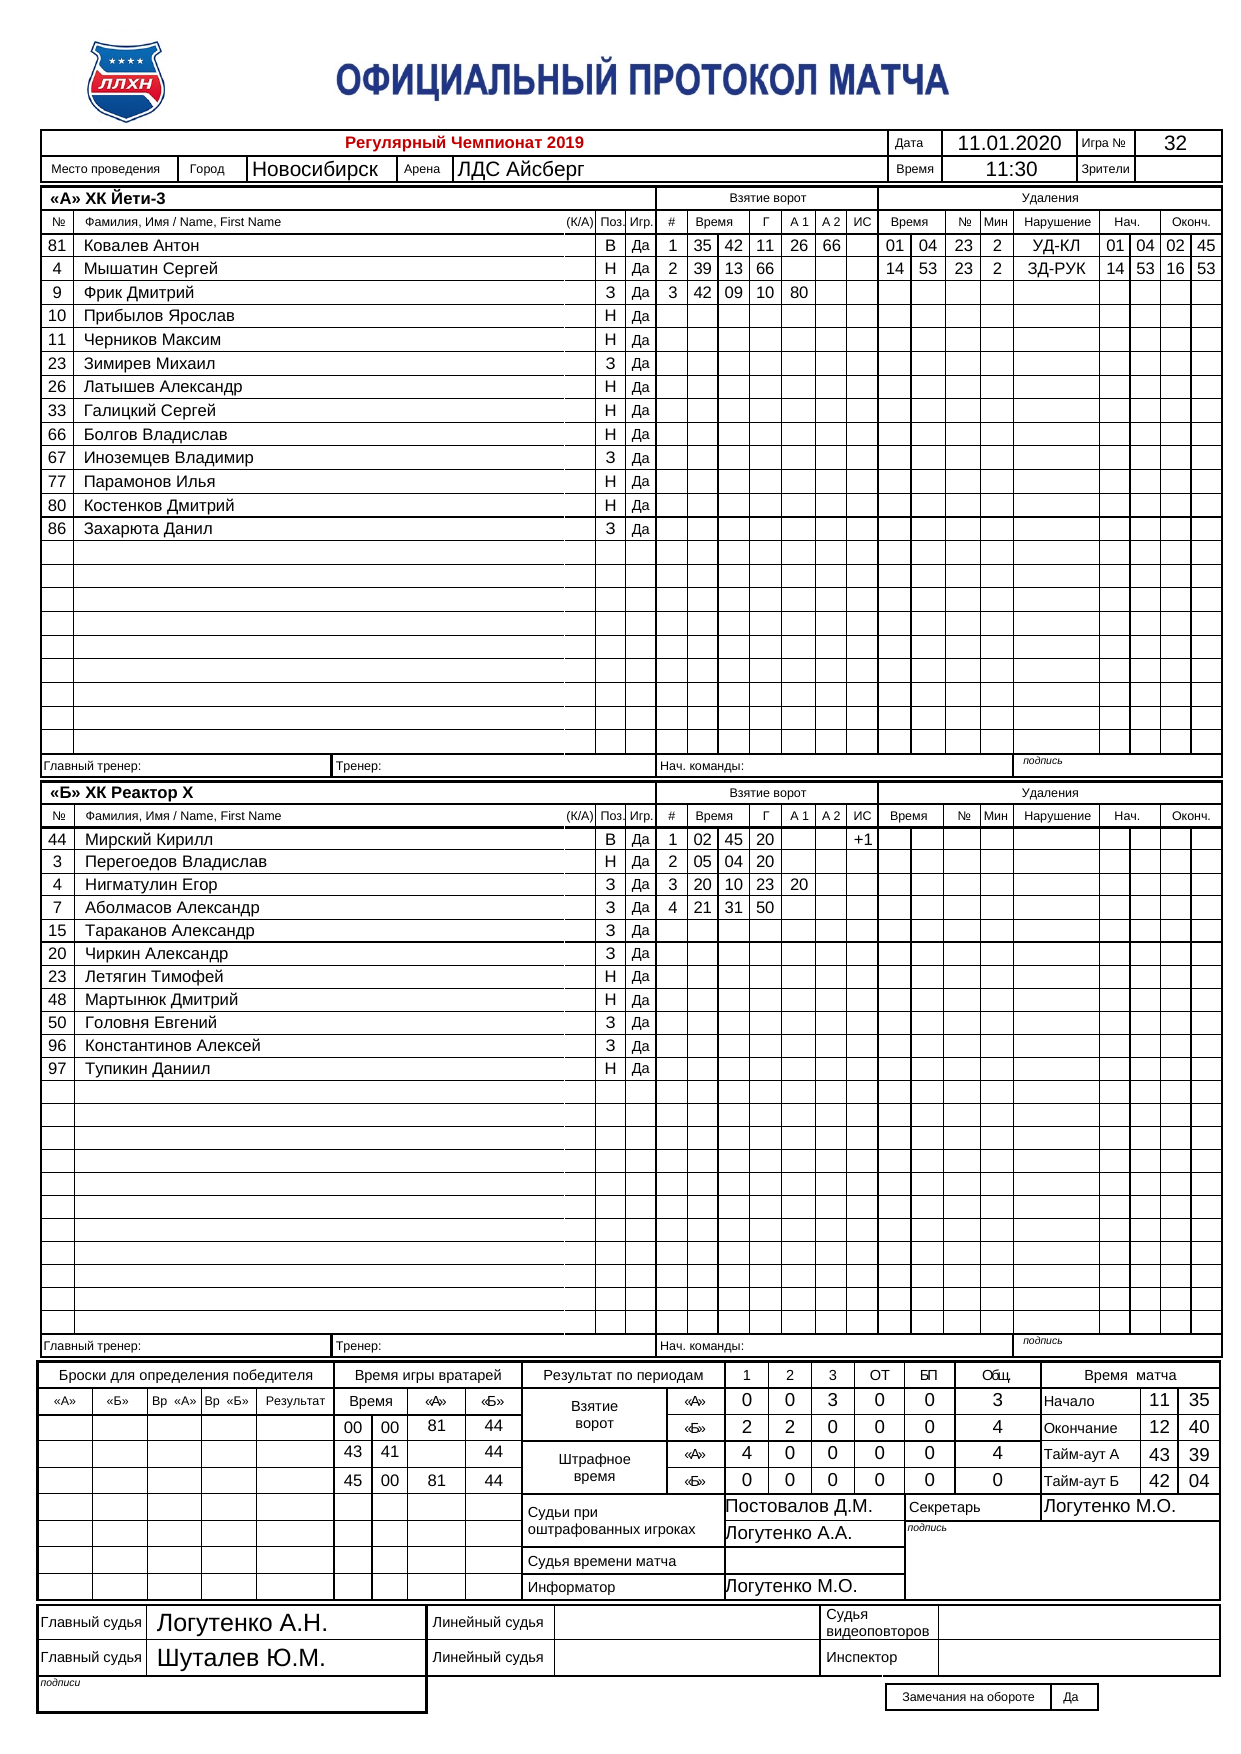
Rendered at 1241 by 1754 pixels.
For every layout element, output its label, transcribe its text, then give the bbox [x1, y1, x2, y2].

table_cell [1161, 1127, 1190, 1149]
table_cell [719, 1219, 749, 1241]
table_cell [42, 1196, 74, 1218]
table_cell [816, 1196, 846, 1218]
table_cell 44 [42, 829, 74, 849]
table_cell [816, 423, 846, 445]
table_cell 3 [657, 281, 687, 303]
table_cell 4 [42, 257, 73, 280]
table_cell [981, 707, 1013, 729]
table_header Броски для определения победителя [39, 1363, 333, 1387]
table_cell [981, 423, 1013, 445]
table_cell [981, 659, 1013, 682]
table_cell [626, 707, 655, 729]
table_cell [981, 541, 1013, 564]
table_cell Да [626, 352, 655, 374]
table_cell 48 [42, 989, 74, 1011]
table_cell [1014, 1219, 1099, 1241]
table_cell [981, 636, 1013, 658]
table_cell «Б » [466, 1389, 521, 1413]
table_cell [335, 1574, 371, 1599]
table_cell [1014, 1150, 1099, 1172]
table_cell 96 [42, 1035, 74, 1057]
table_cell [816, 829, 846, 849]
table_cell 11 [750, 235, 781, 256]
table_cell [657, 1150, 687, 1172]
table_cell [373, 1521, 407, 1546]
table_cell 66 [750, 257, 781, 280]
table_cell [74, 707, 564, 729]
table_cell [1192, 1288, 1221, 1310]
table_header Взятие ворот [657, 783, 877, 803]
table_cell [75, 1150, 564, 1172]
table_cell [335, 1547, 371, 1573]
table_cell [39, 1521, 92, 1546]
table_cell [750, 920, 781, 941]
table_cell [1131, 1104, 1160, 1126]
table_cell [912, 943, 943, 964]
table_cell [816, 352, 846, 374]
table_cell Инспектор [821, 1640, 938, 1675]
table_cell 0 [855, 1415, 904, 1440]
table_cell [750, 541, 781, 564]
table_cell [1014, 494, 1099, 516]
table_cell [1014, 829, 1099, 849]
table_cell [1014, 707, 1099, 729]
table_cell [1161, 829, 1190, 849]
table_cell [816, 1173, 846, 1195]
table_cell [1014, 399, 1099, 422]
table_cell [782, 896, 815, 918]
table_cell Мин [981, 805, 1013, 826]
table_cell [1131, 896, 1160, 918]
table_cell [879, 399, 910, 422]
table_cell [688, 1288, 717, 1310]
table_cell [912, 588, 945, 611]
table_cell [750, 565, 781, 587]
table_cell [816, 1012, 846, 1033]
table_cell Результат [257, 1389, 333, 1413]
table_cell [1100, 352, 1129, 374]
table_cell [912, 470, 945, 493]
table_cell [626, 1219, 655, 1241]
table_cell [1192, 588, 1221, 611]
table_cell [879, 1196, 910, 1218]
table_cell [1014, 1242, 1099, 1264]
table_cell [719, 328, 749, 351]
table_cell [1192, 659, 1221, 682]
table_cell [1100, 1150, 1129, 1172]
table_cell [946, 494, 980, 516]
table_cell [688, 1035, 717, 1057]
table_cell [981, 328, 1013, 351]
table_cell [847, 850, 877, 872]
table_cell [565, 565, 595, 587]
table_cell [847, 235, 877, 256]
table_cell Судьи при оштрафованных игроках [523, 1495, 724, 1546]
table_cell [42, 1081, 74, 1103]
table_cell [565, 943, 595, 964]
table_cell [626, 1127, 655, 1149]
table_header «А» ХК Йети-3 [42, 188, 655, 209]
table_cell [879, 305, 910, 327]
table_cell [847, 1035, 877, 1057]
table_cell 0 [855, 1468, 904, 1493]
table_cell 3 [42, 850, 74, 872]
table_cell [1161, 470, 1190, 493]
table_cell [719, 1127, 749, 1149]
table_cell [596, 1104, 625, 1126]
table_cell [1161, 1219, 1190, 1241]
table_cell [565, 494, 595, 516]
table_cell Мирский Кирилл [75, 829, 564, 849]
table_cell [466, 1521, 521, 1546]
table_cell [1100, 829, 1129, 849]
table_cell [148, 1494, 201, 1520]
table_cell [782, 707, 815, 729]
table_cell Игр. [626, 211, 655, 233]
table_cell [42, 565, 73, 587]
table_cell [847, 399, 877, 422]
table_cell [912, 518, 945, 540]
table_cell [1192, 1173, 1221, 1195]
table_cell [879, 423, 910, 445]
table_cell Н [596, 257, 625, 280]
table_cell З [596, 352, 625, 374]
table_cell [1161, 920, 1190, 941]
table_cell [1014, 1265, 1099, 1287]
table_cell [912, 1035, 943, 1057]
table_cell [883, 1677, 1220, 1681]
table_cell Головня Евгений [75, 1012, 564, 1033]
table_header БП [905, 1363, 954, 1387]
table_cell [847, 966, 877, 987]
table_cell [657, 920, 687, 941]
table_cell [202, 1547, 256, 1573]
table_cell [688, 1196, 717, 1218]
table_cell [74, 636, 564, 658]
table_cell [1161, 1265, 1190, 1287]
table_cell [75, 1081, 564, 1103]
table_cell [626, 1150, 655, 1172]
table_cell [596, 541, 625, 564]
table_cell [202, 1574, 256, 1599]
table_cell [42, 683, 73, 706]
table_header Время матча [1042, 1363, 1219, 1387]
table_cell [944, 966, 980, 987]
table_cell Н [596, 850, 625, 872]
table_cell [202, 1494, 256, 1520]
table_cell [688, 1311, 717, 1333]
table_cell [847, 588, 877, 611]
table_cell [719, 1150, 749, 1172]
table_cell [816, 494, 846, 516]
table_cell Фамилия, Имя / Name, First Name [75, 805, 565, 826]
table_cell [688, 943, 717, 964]
table_cell [688, 352, 717, 374]
table_cell [1192, 423, 1221, 445]
table_cell [1100, 989, 1129, 1011]
table_cell 00 [373, 1416, 407, 1440]
table_cell [719, 352, 749, 374]
table_header Регулярный Чемпионат 2019 [42, 131, 887, 155]
table_cell [657, 1196, 687, 1218]
table_cell [1131, 1242, 1160, 1264]
table_cell [1192, 1150, 1221, 1172]
table_cell [596, 565, 625, 587]
table_header 3 [812, 1363, 854, 1387]
table_cell [912, 1219, 943, 1241]
table_header Время игры вратарей [335, 1363, 521, 1387]
table_cell [626, 1196, 655, 1218]
table_cell 2 [981, 235, 1013, 256]
table_cell [750, 1058, 781, 1079]
table_cell [782, 943, 815, 964]
table_cell 44 [466, 1468, 521, 1493]
table_cell [750, 1219, 781, 1241]
table_cell Тупикин Даниил [75, 1058, 564, 1079]
table_cell 42 [688, 281, 717, 303]
table_cell [1161, 1196, 1190, 1218]
table_cell [981, 989, 1013, 1011]
table_cell [847, 305, 877, 327]
table_cell [847, 518, 877, 540]
table_cell Время [889, 157, 941, 181]
table_cell [688, 1081, 717, 1103]
table_cell [373, 1494, 407, 1520]
table_cell 26 [782, 235, 815, 256]
table_cell [816, 470, 846, 493]
table_cell [75, 1242, 564, 1264]
table_cell [93, 1574, 147, 1599]
table_cell [782, 1265, 815, 1287]
table_cell [596, 1150, 625, 1172]
table_cell [879, 683, 910, 706]
table_cell [750, 636, 781, 658]
table_cell [750, 612, 781, 634]
table_cell [688, 707, 717, 729]
table_header Результат по периодам [523, 1363, 724, 1387]
table_cell [1192, 850, 1221, 872]
table_cell Главный судья [39, 1606, 146, 1639]
table_cell [74, 588, 564, 611]
table_cell Место проведения [42, 157, 177, 181]
table_cell [1014, 1288, 1099, 1310]
table_cell Да [626, 257, 655, 280]
table_cell [816, 1127, 846, 1149]
table_cell [1100, 1242, 1129, 1264]
table_cell А 1 [782, 211, 815, 233]
table_cell [1014, 730, 1099, 753]
table_cell подпись [906, 1522, 1219, 1599]
table_cell 04 [912, 235, 945, 256]
table_cell [912, 1150, 943, 1172]
table_cell [688, 541, 717, 564]
table_cell [782, 1104, 815, 1126]
table_cell [944, 1104, 980, 1126]
table_cell [719, 1058, 749, 1079]
table_cell 1 [657, 829, 687, 849]
table_cell [912, 446, 945, 469]
table_cell [626, 1311, 655, 1333]
table_cell [1014, 446, 1099, 469]
table_cell [1161, 588, 1190, 611]
table_cell [750, 730, 781, 753]
table_cell [750, 707, 781, 729]
table_cell [688, 1150, 717, 1172]
table_cell [1136, 157, 1221, 181]
table_cell Да [626, 494, 655, 516]
table_cell [1014, 896, 1099, 918]
table_cell [565, 612, 595, 634]
table_cell [1131, 305, 1160, 327]
table_cell [626, 659, 655, 682]
table_cell [719, 1173, 749, 1195]
table_cell [879, 470, 910, 493]
table_cell [1192, 1058, 1221, 1079]
table_cell [912, 1104, 943, 1126]
table_cell [202, 1441, 256, 1467]
table_cell [944, 1242, 980, 1264]
table_cell [879, 494, 910, 516]
table_cell А 2 [816, 211, 846, 233]
table_cell Да [626, 446, 655, 469]
table_cell Ковалев Антон [74, 235, 564, 256]
table_cell [42, 707, 73, 729]
table_cell [1131, 1265, 1160, 1287]
table_cell [688, 518, 717, 540]
table_cell [42, 1219, 74, 1241]
table_cell [1014, 541, 1099, 564]
table_cell Н [596, 1058, 625, 1079]
table_cell З [596, 1035, 625, 1057]
table_cell [750, 399, 781, 422]
table_cell Игр. [626, 805, 655, 826]
table_cell [719, 1012, 749, 1033]
table_cell Секретарь [906, 1495, 1040, 1520]
table_cell [1131, 565, 1160, 587]
table_cell [847, 328, 877, 351]
table_cell [981, 896, 1013, 918]
table_cell [750, 423, 781, 445]
table_cell [750, 1173, 781, 1195]
table_cell Логутенко М.О. [1042, 1495, 1219, 1520]
table_cell 0 [905, 1415, 954, 1440]
table_cell [1100, 1058, 1129, 1079]
table_cell Мышатин Сергей [74, 257, 564, 280]
table_cell [565, 541, 595, 564]
table_cell Время [879, 211, 945, 233]
table_cell [816, 1081, 846, 1103]
table_cell [816, 399, 846, 422]
table_cell [657, 730, 687, 753]
table_cell [816, 966, 846, 987]
table_cell Линейный судья [428, 1640, 554, 1675]
table_cell [1192, 1219, 1221, 1241]
table_cell [596, 1127, 625, 1149]
table_cell 16 [1161, 257, 1190, 280]
table_cell [981, 470, 1013, 493]
table_cell [1014, 328, 1099, 351]
table_cell [816, 305, 846, 327]
table_cell [750, 1104, 781, 1126]
table_cell [1192, 874, 1221, 895]
table_cell [719, 920, 749, 941]
table_cell [847, 1196, 877, 1218]
table_cell Линейный судья [428, 1606, 554, 1639]
table_cell [565, 1265, 595, 1287]
table_cell Да [626, 281, 655, 303]
table_cell [946, 612, 980, 634]
table_cell [879, 874, 910, 895]
table_cell Оконч. [1161, 805, 1221, 826]
table_cell [373, 1574, 407, 1599]
table_cell [944, 896, 980, 918]
table_cell 0 [855, 1389, 904, 1413]
table_cell [782, 352, 815, 374]
table_cell [1100, 446, 1129, 469]
table_cell Да [626, 1058, 655, 1079]
table_cell [657, 399, 687, 422]
table_cell [1014, 874, 1099, 895]
table_cell [912, 1242, 943, 1264]
table_cell 31 [719, 896, 749, 918]
table_cell [719, 1104, 749, 1126]
table_cell [148, 1574, 201, 1599]
table_cell [596, 730, 625, 753]
table_cell 80 [42, 494, 73, 516]
table_cell [981, 1265, 1013, 1287]
table_cell [847, 896, 877, 918]
table_cell 50 [42, 1012, 74, 1033]
table_cell [688, 588, 717, 611]
table_cell [719, 636, 749, 658]
table_cell [596, 1219, 625, 1241]
table_cell Нач. команды: [657, 755, 1012, 776]
table_cell [946, 518, 980, 540]
table_cell [466, 1494, 521, 1520]
table_cell [688, 446, 717, 469]
table_cell [257, 1547, 333, 1573]
table_cell [657, 565, 687, 587]
table_cell Взятие ворот [523, 1389, 666, 1440]
table_cell [719, 1035, 749, 1057]
table_cell 43 [1141, 1441, 1177, 1467]
table_cell Н [596, 399, 625, 422]
table_cell Зимирев Михаил [74, 352, 564, 374]
table_cell 43 [335, 1441, 371, 1467]
table_cell [816, 376, 846, 398]
table_cell [565, 328, 595, 351]
table_cell [816, 636, 846, 658]
table_cell ИС [847, 211, 877, 233]
table_cell [879, 966, 910, 987]
table_cell 50 [750, 896, 781, 918]
table_cell 35 [688, 235, 717, 256]
table_cell [408, 1547, 465, 1573]
table_cell УД-КЛ [1014, 235, 1099, 256]
table_cell А 2 [816, 805, 846, 826]
table_cell [879, 588, 910, 611]
table_cell [565, 518, 595, 540]
table_cell [782, 683, 815, 706]
table_cell Прибылов Ярослав [74, 305, 564, 327]
table_cell [879, 1242, 910, 1264]
table_cell [1192, 989, 1221, 1011]
table_cell Да [626, 896, 655, 918]
table_cell [1131, 659, 1160, 682]
table_cell 4 [956, 1442, 1040, 1467]
table_cell [782, 565, 815, 587]
table_cell № [42, 805, 74, 826]
table_cell [75, 1173, 564, 1195]
table_cell 20 [750, 850, 781, 872]
table_cell [657, 1035, 687, 1057]
table_cell 10 [719, 874, 749, 895]
table_cell [1192, 966, 1221, 987]
table_cell [1161, 896, 1190, 918]
table_cell [1100, 305, 1129, 327]
table_cell [847, 1173, 877, 1195]
table_cell [847, 1242, 877, 1264]
table_cell [847, 494, 877, 516]
table_cell [816, 730, 846, 753]
table_cell [565, 1219, 595, 1241]
table_cell [879, 850, 910, 872]
table_cell Н [596, 470, 625, 493]
table_cell Мин [981, 211, 1013, 233]
table_cell [1192, 730, 1221, 753]
table_cell [750, 966, 781, 987]
table_cell «А» [408, 1389, 465, 1413]
table_cell [1100, 1311, 1129, 1333]
table_cell [626, 1104, 655, 1126]
table_cell [946, 352, 980, 374]
table_cell [847, 470, 877, 493]
table_cell [719, 470, 749, 493]
table_cell [981, 966, 1013, 987]
table_cell 77 [42, 470, 73, 493]
table_cell Летягин Тимофей [75, 966, 564, 987]
table_cell 42 [1141, 1468, 1177, 1493]
table_cell [847, 612, 877, 634]
table_cell [1014, 850, 1099, 872]
table_cell [1131, 423, 1160, 445]
table_cell [1192, 920, 1221, 941]
table_cell 0 [956, 1468, 1040, 1493]
table_cell [1161, 1012, 1190, 1033]
table_cell [879, 352, 910, 374]
table_cell [565, 470, 595, 493]
table_cell [1131, 850, 1160, 872]
table_cell Захарюта Данил [74, 518, 564, 540]
table_cell [1192, 896, 1221, 918]
table_cell [1161, 730, 1190, 753]
table_cell [1131, 446, 1160, 469]
table_cell [847, 1058, 877, 1079]
table_cell [1014, 1058, 1099, 1079]
table_cell [816, 281, 846, 303]
table_cell [719, 399, 749, 422]
table_cell [626, 1081, 655, 1103]
table_cell [688, 423, 717, 445]
table_cell [946, 636, 980, 658]
table_cell 81 [408, 1468, 465, 1493]
table_cell [688, 470, 717, 493]
table_cell [946, 423, 980, 445]
table_cell [816, 874, 846, 895]
table_cell [1161, 874, 1190, 895]
table_cell [981, 920, 1013, 941]
table_cell [1100, 850, 1129, 872]
table_cell Да [626, 235, 655, 256]
table_cell [912, 730, 945, 753]
table_cell [626, 636, 655, 658]
table_cell [565, 989, 595, 1011]
table_cell [688, 659, 717, 682]
table_cell Вр «Б» [202, 1389, 256, 1413]
table_cell [1131, 920, 1160, 941]
table_cell [93, 1547, 147, 1573]
table_cell [42, 1150, 74, 1172]
table_cell [912, 423, 945, 445]
table_cell [42, 636, 73, 658]
table_cell [596, 659, 625, 682]
table_cell [912, 1012, 943, 1033]
table_cell Да [626, 518, 655, 540]
table_cell [408, 1521, 465, 1546]
table_cell [565, 1311, 595, 1333]
table_cell Да [626, 328, 655, 351]
table_cell [719, 966, 749, 987]
table_cell [688, 636, 717, 658]
table_cell [816, 943, 846, 964]
table_cell [1014, 305, 1099, 327]
table_cell [912, 920, 943, 941]
table_cell [565, 376, 595, 398]
table_cell [944, 1196, 980, 1218]
table_cell [946, 305, 980, 327]
table_cell [1100, 659, 1129, 682]
table_cell 0 [812, 1468, 854, 1493]
table_cell 2 [657, 257, 687, 280]
table_cell [946, 470, 980, 493]
table_cell [847, 730, 877, 753]
table_cell [657, 612, 687, 634]
table_cell [782, 494, 815, 516]
table_cell [565, 588, 595, 611]
table_cell [750, 1242, 781, 1264]
table_cell Вр «А» [148, 1389, 201, 1413]
table_cell [1161, 850, 1190, 872]
table_cell [1161, 305, 1190, 327]
table_cell [565, 1288, 595, 1310]
table_cell [657, 541, 687, 564]
table_cell А 1 [782, 805, 815, 826]
table_cell [1161, 352, 1190, 374]
table_cell [626, 1242, 655, 1264]
table_cell Фамилия, Имя / Name, First Name [74, 211, 565, 233]
table_cell З [596, 896, 625, 918]
table_cell [657, 683, 687, 706]
table_cell [946, 707, 980, 729]
table_cell «А» [668, 1389, 724, 1413]
table_cell Н [596, 328, 625, 351]
table_cell [42, 1311, 74, 1333]
table_cell [816, 328, 846, 351]
table_cell [93, 1521, 147, 1546]
table_cell Да [626, 1012, 655, 1033]
table_cell [912, 896, 943, 918]
table_cell [1131, 612, 1160, 634]
table_cell [657, 659, 687, 682]
table_cell [1192, 943, 1221, 964]
table_cell [1131, 730, 1160, 753]
table_cell 11 [42, 328, 73, 351]
table_cell Оконч. [1161, 211, 1221, 233]
table_cell [939, 1606, 1219, 1639]
table_cell [879, 565, 910, 587]
table_cell Время [879, 805, 943, 826]
table_cell [1131, 966, 1160, 987]
table_cell 4 [956, 1415, 1040, 1440]
table_cell [1100, 683, 1129, 706]
table_cell [1192, 565, 1221, 587]
table_cell [847, 281, 877, 303]
table_cell [657, 1173, 687, 1195]
table_cell [466, 1547, 521, 1573]
table_cell подпись [1014, 1335, 1221, 1356]
table_cell [981, 352, 1013, 374]
table_cell [1131, 1081, 1160, 1103]
table_cell [912, 1081, 943, 1103]
table_cell [879, 1058, 910, 1079]
table_cell [981, 1311, 1013, 1333]
table_cell [1161, 707, 1190, 729]
table_cell 21 [688, 896, 717, 918]
table_cell [879, 1219, 910, 1241]
table_cell [816, 1242, 846, 1264]
table_cell [782, 1288, 815, 1310]
table_cell [1100, 518, 1129, 540]
table_cell «А» [39, 1389, 92, 1413]
table_cell [750, 1035, 781, 1057]
table_cell [750, 1150, 781, 1172]
table_cell подписи [39, 1677, 425, 1711]
table_cell [879, 1127, 910, 1149]
table_cell [335, 1521, 371, 1546]
table_cell Шуталев Ю.М. [147, 1640, 425, 1675]
table_cell [1131, 683, 1160, 706]
table_cell [596, 1265, 625, 1287]
table_cell [565, 829, 595, 849]
table_cell 2 [657, 850, 687, 872]
table_cell [1100, 376, 1129, 398]
table_cell [981, 1196, 1013, 1218]
table_cell 10 [750, 281, 781, 303]
table_cell 00 [335, 1416, 371, 1440]
table_cell [847, 1104, 877, 1126]
table_cell [657, 1012, 687, 1033]
table_cell 2 [769, 1415, 811, 1440]
table_cell [626, 612, 655, 634]
table_cell [1192, 352, 1221, 374]
table_cell [981, 850, 1013, 872]
table_cell Мартынюк Дмитрий [75, 989, 564, 1011]
table_cell [750, 1012, 781, 1033]
table_cell [782, 636, 815, 658]
table_cell [626, 730, 655, 753]
table_cell [657, 966, 687, 987]
table_cell 20 [750, 829, 781, 849]
table_cell [1100, 1219, 1129, 1241]
table_cell [1100, 1288, 1129, 1310]
table_cell [657, 1081, 687, 1103]
table_cell Иноземцев Владимир [74, 446, 564, 469]
table_cell [565, 707, 595, 729]
table_cell [1131, 494, 1160, 516]
table_cell 04 [1179, 1468, 1219, 1493]
table_cell [688, 565, 717, 587]
table_cell [912, 328, 945, 351]
table_cell [912, 874, 943, 895]
table_cell [565, 1127, 595, 1149]
table_cell [565, 235, 595, 256]
table_cell [657, 588, 687, 611]
table_cell 3 [956, 1389, 1040, 1413]
table_cell [912, 1311, 943, 1333]
table_cell [847, 1150, 877, 1172]
table_cell [1192, 1035, 1221, 1057]
table_cell [257, 1494, 333, 1520]
table_cell 23 [946, 235, 980, 256]
table_cell 7 [42, 896, 74, 918]
table_cell [944, 943, 980, 964]
table_cell ЛДС Айсберг [454, 157, 887, 181]
table_header Замечания на обороте [887, 1685, 1050, 1709]
table_cell [879, 1104, 910, 1126]
table_cell [1192, 376, 1221, 398]
table_cell [42, 541, 73, 564]
table_cell [719, 1265, 749, 1287]
table_cell [1014, 1035, 1099, 1057]
table_cell Перегоедов Владислав [75, 850, 564, 872]
table_cell [257, 1574, 333, 1599]
table_cell [944, 1127, 980, 1149]
table_header Удаления [879, 783, 1221, 803]
table_cell [1100, 730, 1129, 753]
table_cell 09 [719, 281, 749, 303]
table_cell [626, 683, 655, 706]
table_cell Нарушение [1014, 211, 1099, 233]
table_cell [782, 328, 815, 351]
table_cell [335, 1494, 371, 1520]
table_cell «Б» [668, 1468, 724, 1493]
table_cell [719, 376, 749, 398]
table_cell [1131, 1288, 1160, 1310]
table_cell [816, 612, 846, 634]
table_cell [257, 1468, 333, 1493]
table_cell [657, 1311, 687, 1333]
table_header Взятие ворот [657, 188, 877, 209]
table_cell [1192, 446, 1221, 469]
table_cell [1161, 1173, 1190, 1195]
table_cell [847, 636, 877, 658]
table_cell [750, 328, 781, 351]
table_cell +1 [847, 829, 877, 849]
table_cell [657, 352, 687, 374]
table_cell [1100, 896, 1129, 918]
table_cell [782, 966, 815, 987]
table_cell Логутенко М.О. [726, 1575, 904, 1599]
table_cell [1192, 612, 1221, 634]
table_cell [1161, 565, 1190, 587]
table_cell [879, 1150, 910, 1172]
table_cell [565, 399, 595, 422]
table_cell [1192, 541, 1221, 564]
table_header Да [1052, 1685, 1097, 1709]
table_cell [782, 305, 815, 327]
table_cell [1100, 920, 1129, 941]
table_cell 11 [1141, 1389, 1177, 1413]
table_cell [750, 588, 781, 611]
table_cell [782, 376, 815, 398]
table_cell [847, 989, 877, 1011]
table_cell [1100, 612, 1129, 634]
table_cell [782, 850, 815, 872]
table_cell Главный тренер: [42, 1335, 330, 1356]
table_cell [1192, 1104, 1221, 1126]
table_cell [565, 636, 595, 658]
table_cell [816, 1035, 846, 1057]
table_cell [1014, 588, 1099, 611]
table_cell [879, 943, 910, 964]
table_cell [719, 588, 749, 611]
table_cell [1192, 305, 1221, 327]
table_cell [148, 1547, 201, 1573]
table_cell [847, 446, 877, 469]
table_cell [944, 1081, 980, 1103]
table_cell [1014, 1012, 1099, 1033]
table_cell 44 [466, 1416, 521, 1440]
table_cell З [596, 874, 625, 895]
table_cell Нач. команды: [657, 1335, 1012, 1356]
table_header 32 [1136, 131, 1221, 155]
table_cell З [596, 943, 625, 964]
table_cell 67 [42, 446, 73, 469]
table_cell [626, 588, 655, 611]
table_cell [946, 399, 980, 422]
table_cell [565, 1196, 595, 1218]
table_cell Тайм-аут Б [1042, 1468, 1140, 1493]
table_cell [1131, 829, 1160, 849]
table_cell [782, 1012, 815, 1033]
table_cell [719, 565, 749, 587]
table_cell Нач. [1100, 805, 1160, 826]
table_cell [1014, 966, 1099, 987]
table_cell Логутенко А.Н. [147, 1606, 425, 1639]
table_cell [688, 1104, 717, 1126]
table_cell Да [626, 966, 655, 987]
table_cell 41 [373, 1441, 407, 1467]
table_cell [1161, 518, 1190, 540]
table_cell 23 [750, 874, 781, 895]
table_cell подпись [1014, 755, 1221, 776]
table_cell [912, 494, 945, 516]
table_cell [879, 541, 910, 564]
table_cell [944, 1035, 980, 1057]
table_cell [565, 1104, 595, 1126]
table_cell [750, 989, 781, 1011]
table_cell [912, 707, 945, 729]
table_cell [944, 874, 980, 895]
table_cell 66 [816, 235, 846, 256]
table_cell [719, 612, 749, 634]
table_cell [1100, 281, 1129, 303]
table_cell Н [596, 989, 625, 1011]
table_cell [1131, 588, 1160, 611]
table_cell [981, 494, 1013, 516]
table_cell Нач. [1100, 211, 1160, 233]
table_cell [719, 446, 749, 469]
table_cell [719, 423, 749, 445]
table_cell [39, 1468, 92, 1493]
table_cell [944, 1288, 980, 1310]
table_cell [39, 1441, 92, 1467]
table_cell [1131, 1173, 1160, 1195]
table_cell [688, 612, 717, 634]
table_cell [148, 1441, 201, 1467]
table_cell [688, 920, 717, 941]
table_cell [719, 707, 749, 729]
table_cell 45 [1192, 235, 1221, 256]
table_cell Н [596, 966, 625, 987]
table_cell [879, 328, 910, 351]
table_cell [1161, 541, 1190, 564]
table_cell # [657, 211, 687, 233]
table_cell [912, 376, 945, 398]
table_header Игра № [1078, 131, 1134, 155]
table_cell [657, 636, 687, 658]
table_cell [946, 281, 980, 303]
table_cell Информатор [523, 1575, 724, 1599]
table_cell [596, 1173, 625, 1195]
table_cell [1014, 281, 1099, 303]
table_cell [74, 659, 564, 682]
table_cell [912, 683, 945, 706]
table_cell 14 [879, 257, 910, 280]
table_cell [1100, 470, 1129, 493]
table_cell З [596, 446, 625, 469]
table_cell [879, 829, 910, 849]
table_cell [75, 1104, 564, 1126]
table_cell 33 [42, 399, 73, 422]
table_cell [1161, 1035, 1190, 1057]
table_cell [782, 829, 815, 849]
table_cell [816, 920, 846, 941]
table_cell [42, 730, 73, 753]
table_cell 1 [657, 235, 687, 256]
table_cell [1161, 376, 1190, 398]
table_cell Черников Максим [74, 328, 564, 351]
table_cell [912, 850, 943, 872]
table_cell [596, 1196, 625, 1218]
table_cell [1131, 328, 1160, 351]
table_cell [912, 305, 945, 327]
table_cell [75, 1219, 564, 1241]
table_cell [719, 1081, 749, 1103]
table_cell Тараканов Александр [75, 920, 564, 941]
table_cell [912, 1288, 943, 1310]
table_cell [565, 659, 595, 682]
table_cell [847, 1127, 877, 1149]
table_cell [879, 730, 910, 753]
table_cell [1161, 446, 1190, 469]
table_cell [1014, 659, 1099, 682]
table_cell [750, 446, 781, 469]
table_cell 0 [905, 1389, 954, 1413]
table_cell [719, 541, 749, 564]
table_header Общ. [956, 1363, 1040, 1387]
table_cell [750, 1196, 781, 1218]
table_cell [782, 730, 815, 753]
table_cell ИС [847, 805, 877, 826]
table_cell [981, 829, 1013, 849]
table_cell [1131, 1219, 1160, 1241]
table_cell [981, 518, 1013, 540]
table_cell [719, 1242, 749, 1264]
table_cell [74, 541, 564, 564]
table_cell Время [688, 805, 749, 826]
table_cell [719, 518, 749, 540]
table_cell Костенков Дмитрий [74, 494, 564, 516]
table_cell [1192, 1265, 1221, 1287]
table_cell [847, 352, 877, 374]
table_cell [782, 1196, 815, 1218]
table_cell [981, 1219, 1013, 1241]
table_cell Да [626, 943, 655, 964]
table_header 11.01.2020 [943, 131, 1076, 155]
table_cell [782, 257, 815, 280]
table_cell [944, 1012, 980, 1033]
table_cell [1131, 707, 1160, 729]
table_cell [1192, 470, 1221, 493]
table_cell [816, 707, 846, 729]
table_cell 66 [42, 423, 73, 445]
table_cell [565, 1012, 595, 1033]
table_cell [944, 1058, 980, 1079]
table_cell [879, 1311, 910, 1333]
table_cell 97 [42, 1058, 74, 1079]
table_cell [75, 1127, 564, 1149]
table_cell [75, 1265, 564, 1287]
table_cell [879, 707, 910, 729]
table_cell [912, 1058, 943, 1079]
table_cell [912, 636, 945, 658]
table_cell [912, 565, 945, 587]
table_cell Да [626, 423, 655, 445]
table_cell [626, 1288, 655, 1310]
table_cell [565, 352, 595, 374]
table_cell [981, 1242, 1013, 1264]
table_cell [879, 659, 910, 682]
table_cell [912, 989, 943, 1011]
table_cell 0 [769, 1468, 811, 1493]
table_cell [1100, 328, 1129, 351]
table_cell ЗД-РУК [1014, 257, 1099, 280]
table_cell 53 [912, 257, 945, 280]
table_cell [657, 1265, 687, 1287]
table_cell 00 [373, 1468, 407, 1493]
table_cell [42, 1104, 74, 1126]
table_cell [1161, 281, 1190, 303]
table_cell 0 [769, 1442, 811, 1467]
table_cell [1014, 376, 1099, 398]
table_cell [408, 1574, 465, 1599]
table_cell Новосибирск [248, 157, 396, 181]
table_cell [466, 1574, 521, 1599]
table_cell [847, 1219, 877, 1241]
table_cell [750, 470, 781, 493]
table_cell [565, 850, 595, 872]
table_cell [879, 376, 910, 398]
table_cell [1014, 612, 1099, 634]
table_cell № [944, 805, 980, 826]
table_cell [1161, 943, 1190, 964]
table_cell 35 [1179, 1389, 1219, 1413]
table_cell 2 [981, 257, 1013, 280]
table_cell [688, 966, 717, 987]
table_cell [555, 1606, 819, 1639]
table_cell [879, 1035, 910, 1057]
table_cell [750, 352, 781, 374]
table_cell [1161, 1311, 1190, 1333]
table_cell [847, 943, 877, 964]
table_cell Да [626, 1035, 655, 1057]
table_cell [981, 1058, 1013, 1079]
table_cell [782, 1242, 815, 1264]
table_cell [202, 1521, 256, 1546]
table_cell [1192, 707, 1221, 729]
table_cell Зрители [1078, 157, 1134, 181]
table_cell [816, 1288, 846, 1310]
table_cell Арена [398, 157, 452, 181]
table_cell Болгов Владислав [74, 423, 564, 445]
table_cell [946, 659, 980, 682]
table_cell [626, 541, 655, 564]
table_cell [782, 1219, 815, 1241]
table_cell [1131, 399, 1160, 422]
table_cell [816, 1150, 846, 1172]
table_cell З [596, 920, 625, 941]
table_cell [257, 1441, 333, 1467]
table_cell [782, 612, 815, 634]
table_cell [202, 1468, 256, 1493]
table_cell [596, 1081, 625, 1103]
table_cell [1014, 423, 1099, 445]
table_cell [1100, 874, 1129, 895]
table_cell Тайм-аут А [1042, 1441, 1140, 1467]
table_cell 0 [812, 1442, 854, 1467]
table_cell [1161, 494, 1190, 516]
table_cell [879, 1288, 910, 1310]
table_cell [719, 989, 749, 1011]
table_cell 86 [42, 518, 73, 540]
table_cell [657, 1242, 687, 1264]
table_cell [981, 446, 1013, 469]
table_cell [750, 683, 781, 706]
table_cell [816, 518, 846, 540]
table_cell [688, 1219, 717, 1241]
table_cell [596, 1288, 625, 1310]
table_cell 0 [726, 1468, 768, 1493]
table_cell [1192, 1311, 1221, 1333]
table_cell [148, 1468, 201, 1493]
table_cell [879, 446, 910, 469]
table_cell [782, 588, 815, 611]
table_cell Константинов Алексей [75, 1035, 564, 1057]
table_cell [816, 446, 846, 469]
table_cell [1131, 376, 1160, 398]
table_cell [565, 874, 595, 895]
table_cell [816, 1219, 846, 1241]
table_cell [657, 470, 687, 493]
table_cell [408, 1494, 465, 1520]
table_cell Н [596, 423, 625, 445]
table_cell [1014, 1173, 1099, 1195]
table_cell [1131, 989, 1160, 1011]
table_header «Б» ХК Реактор Х [42, 783, 655, 803]
table_cell [946, 730, 980, 753]
table_cell [1192, 829, 1221, 849]
table_cell [688, 328, 717, 351]
table_cell [981, 588, 1013, 611]
table_cell [688, 399, 717, 422]
table_cell [719, 494, 749, 516]
table_cell [1100, 1081, 1129, 1103]
table_cell [596, 612, 625, 634]
table_cell [981, 612, 1013, 634]
table_cell [847, 920, 877, 941]
table_cell 9 [42, 281, 73, 303]
table_cell 3 [657, 874, 687, 895]
table_cell [596, 588, 625, 611]
table_header ОТ [855, 1363, 904, 1387]
table_cell [816, 1104, 846, 1126]
table_cell [816, 850, 846, 872]
table_cell [657, 707, 687, 729]
table_cell [981, 1288, 1013, 1310]
table_cell Главный тренер: [42, 755, 330, 776]
table_cell З [596, 1012, 625, 1033]
table_cell [944, 829, 980, 849]
table_cell [719, 1288, 749, 1310]
table_cell Да [626, 470, 655, 493]
table_cell 23 [42, 352, 73, 374]
table_cell [946, 565, 980, 587]
table_cell [981, 1104, 1013, 1126]
table_cell [1131, 1127, 1160, 1149]
table_cell 14 [1100, 257, 1129, 280]
table_cell [782, 1311, 815, 1333]
table_cell [1100, 399, 1129, 422]
table_cell Да [626, 399, 655, 422]
table_cell [719, 305, 749, 327]
table_cell [657, 1127, 687, 1149]
table_cell Г [750, 805, 781, 826]
table_cell Да [626, 989, 655, 1011]
table_cell [946, 328, 980, 351]
table_cell [719, 683, 749, 706]
table_header Удаления [879, 188, 1221, 209]
table_cell [688, 1173, 717, 1195]
table_cell 02 [688, 829, 717, 849]
table_cell [944, 1219, 980, 1241]
table_cell [1192, 1196, 1221, 1218]
table_cell [981, 943, 1013, 964]
table_cell [626, 565, 655, 587]
table_cell [39, 1547, 92, 1573]
table_cell [782, 989, 815, 1011]
table_cell [847, 1311, 877, 1333]
table_cell Поз. [596, 805, 625, 826]
table_cell [1192, 1081, 1221, 1103]
table_cell [565, 446, 595, 469]
table_cell [657, 494, 687, 516]
table_cell [148, 1521, 201, 1546]
table_cell [912, 1173, 943, 1195]
table_cell З [596, 518, 625, 540]
table_cell 0 [726, 1389, 768, 1413]
table_cell [93, 1441, 147, 1467]
table_cell «Б» [93, 1389, 147, 1413]
table_cell [1131, 1311, 1160, 1333]
table_cell [565, 896, 595, 918]
table_cell Галицкий Сергей [74, 399, 564, 422]
table_cell Да [626, 874, 655, 895]
table_cell [750, 943, 781, 964]
table_cell Да [626, 305, 655, 327]
table_cell 44 [466, 1441, 521, 1467]
table_cell № [946, 211, 980, 233]
table_cell [657, 989, 687, 1011]
table_cell [657, 1104, 687, 1126]
table_cell 05 [688, 850, 717, 872]
table_cell Главный судья [39, 1640, 146, 1675]
table_cell [782, 470, 815, 493]
table_cell [1014, 943, 1099, 964]
table_cell [688, 494, 717, 516]
table_cell [596, 683, 625, 706]
table_cell 80 [782, 281, 815, 303]
table_cell [1014, 352, 1099, 374]
table_cell [1131, 874, 1160, 895]
table_cell [39, 1494, 92, 1520]
table_cell [816, 1311, 846, 1333]
table_cell [688, 730, 717, 753]
table_cell [1014, 920, 1099, 941]
table_cell [912, 1127, 943, 1149]
table_cell [1131, 636, 1160, 658]
table_cell [596, 636, 625, 658]
table_cell [688, 989, 717, 1011]
table_cell [847, 1288, 877, 1310]
table_cell Г [750, 211, 781, 233]
table_cell [1131, 1150, 1160, 1172]
table_cell [782, 1035, 815, 1057]
table_cell 39 [1179, 1441, 1219, 1467]
table_cell [373, 1547, 407, 1573]
table_cell [782, 446, 815, 469]
table_cell [1131, 541, 1160, 564]
table_cell [879, 1173, 910, 1195]
table_cell [75, 1196, 564, 1218]
table_cell [816, 588, 846, 611]
table_cell [565, 730, 595, 753]
table_cell [1131, 1012, 1160, 1033]
table_cell [257, 1416, 333, 1440]
table_cell [657, 1058, 687, 1079]
table_cell [1100, 1173, 1129, 1195]
table_cell # [657, 805, 687, 826]
table_cell 81 [408, 1416, 465, 1440]
table_cell Время [335, 1389, 407, 1413]
table_cell 4 [657, 896, 687, 918]
table_cell [847, 376, 877, 398]
table_cell [74, 683, 564, 706]
table_cell [565, 1242, 595, 1264]
table_cell В [596, 829, 625, 849]
table_cell [42, 1242, 74, 1264]
table_cell Штрафное время [523, 1442, 666, 1493]
table_cell [565, 1173, 595, 1195]
table_cell 4 [726, 1442, 768, 1467]
table_cell [39, 1416, 92, 1440]
table_cell [1161, 1150, 1190, 1172]
table_cell [1131, 1035, 1160, 1057]
table_cell [688, 1127, 717, 1149]
table_cell [565, 920, 595, 941]
table_cell 45 [335, 1468, 371, 1493]
table_cell [1131, 1058, 1160, 1079]
table_cell [42, 588, 73, 611]
table_cell Н [596, 376, 625, 398]
table_cell [1014, 683, 1099, 706]
table_cell [912, 966, 943, 987]
table_cell В [596, 235, 625, 256]
table_cell Время [688, 211, 749, 233]
table_cell 02 [1161, 235, 1190, 256]
table_cell [202, 1416, 256, 1440]
table_cell 4 [42, 874, 74, 895]
table_cell 45 [719, 829, 749, 849]
table_cell [688, 1058, 717, 1079]
table_cell [1014, 1196, 1099, 1218]
table_cell [1100, 636, 1129, 658]
table_cell 39 [688, 257, 717, 280]
table_cell [1192, 494, 1221, 516]
table_cell [596, 1242, 625, 1264]
table_cell «Б» [668, 1415, 724, 1440]
table_cell [879, 612, 910, 634]
table_cell [1100, 1035, 1129, 1057]
table_cell Тренер: [333, 755, 655, 776]
table_cell [1014, 989, 1099, 1011]
table_cell [1192, 683, 1221, 706]
table_cell [1161, 612, 1190, 634]
table_cell З [596, 281, 625, 303]
table_cell [1131, 281, 1160, 303]
table_header Дата [889, 131, 941, 155]
table_cell [42, 1265, 74, 1287]
table_cell [816, 989, 846, 1011]
table_cell [74, 730, 564, 753]
table_cell [981, 1081, 1013, 1103]
table_cell [847, 874, 877, 895]
table_cell [782, 1058, 815, 1079]
table_cell [816, 541, 846, 564]
table_cell [688, 1265, 717, 1287]
table_cell [657, 423, 687, 445]
table_cell Фрик Дмитрий [74, 281, 564, 303]
table_cell 53 [1192, 257, 1221, 280]
table_cell [42, 612, 73, 634]
table_cell [1192, 1127, 1221, 1149]
table_cell [816, 896, 846, 918]
table_cell [946, 588, 980, 611]
table_cell Да [626, 920, 655, 941]
table_cell [565, 423, 595, 445]
table_cell 81 [42, 235, 73, 256]
table_cell [596, 1311, 625, 1333]
table_cell [1100, 423, 1129, 445]
table_cell Поз. [596, 211, 625, 233]
table_cell [750, 376, 781, 398]
table_cell [1100, 588, 1129, 611]
table_cell [719, 943, 749, 964]
table_cell [1161, 636, 1190, 658]
table_cell [39, 1574, 92, 1599]
table_cell [1192, 518, 1221, 540]
table_cell [816, 257, 846, 280]
table_cell № [42, 211, 73, 233]
table_cell [565, 966, 595, 987]
table_cell [1131, 943, 1160, 964]
table_cell [981, 1173, 1013, 1195]
table_cell [750, 494, 781, 516]
table_cell [657, 376, 687, 398]
table_cell [719, 659, 749, 682]
table_cell [912, 829, 943, 849]
table_cell [981, 1035, 1013, 1057]
table_cell [1100, 1012, 1129, 1033]
table_cell [946, 683, 980, 706]
table_cell [879, 1265, 910, 1287]
table_cell 3 [812, 1389, 854, 1413]
table_cell [847, 565, 877, 587]
table_cell [847, 257, 877, 280]
table_cell 13 [719, 257, 749, 280]
table_cell [1014, 470, 1099, 493]
table_cell 10 [42, 305, 73, 327]
table_cell [42, 1173, 74, 1195]
table_cell [657, 518, 687, 540]
table_cell [565, 683, 595, 706]
table_cell [565, 1150, 595, 1172]
table_cell 12 [1141, 1415, 1177, 1440]
table_cell [912, 612, 945, 634]
table_cell Н [596, 494, 625, 516]
table_header 2 [769, 1363, 811, 1387]
table_cell [75, 1311, 564, 1333]
table_cell [946, 376, 980, 398]
table_cell [1192, 1012, 1221, 1033]
table_cell [257, 1521, 333, 1546]
table_cell [1100, 1265, 1129, 1287]
table_cell [944, 1150, 980, 1172]
table_cell [981, 1150, 1013, 1172]
table_cell [1014, 1081, 1099, 1103]
table_cell [1131, 470, 1160, 493]
table_cell [1161, 1058, 1190, 1079]
table_cell [408, 1441, 465, 1467]
table_cell 53 [1131, 257, 1160, 280]
table_cell Судья видеоповторов [821, 1606, 938, 1639]
table_cell [688, 683, 717, 706]
table_cell 0 [769, 1389, 811, 1413]
table_cell [816, 1058, 846, 1079]
table_cell [1100, 943, 1129, 964]
table_cell [1161, 659, 1190, 682]
table_cell [1161, 683, 1190, 706]
table_cell Тренер: [333, 1335, 655, 1356]
table_cell [944, 920, 980, 941]
table_cell [847, 1081, 877, 1103]
table_cell [626, 1265, 655, 1287]
table_cell [1192, 636, 1221, 658]
table_cell [816, 659, 846, 682]
table_cell [596, 707, 625, 729]
table_cell [750, 1288, 781, 1310]
table_cell [847, 683, 877, 706]
table_cell 23 [42, 966, 74, 987]
table_cell Постовалов Д.М. [726, 1495, 904, 1520]
table_cell [148, 1416, 201, 1440]
table_cell [847, 659, 877, 682]
table_cell [944, 1311, 980, 1333]
table_cell [879, 896, 910, 918]
table_cell 23 [946, 257, 980, 280]
picture [5, 28, 1179, 129]
table_cell [879, 1081, 910, 1103]
table_cell [42, 1288, 74, 1310]
table_cell [981, 1012, 1013, 1033]
table_cell Начало [1042, 1389, 1140, 1413]
table_cell [719, 1196, 749, 1218]
table_cell [1192, 281, 1221, 303]
table_cell 0 [812, 1415, 854, 1440]
table_cell [912, 1196, 943, 1218]
table_cell 20 [688, 874, 717, 895]
table_cell [1192, 399, 1221, 422]
table_cell [879, 636, 910, 658]
table_cell [1100, 1127, 1129, 1149]
table_cell [946, 446, 980, 469]
table_cell [626, 1173, 655, 1195]
table_cell [981, 399, 1013, 422]
table_cell [565, 305, 595, 327]
table_cell [93, 1468, 147, 1493]
table_cell [879, 989, 910, 1011]
table_cell [688, 305, 717, 327]
table_cell [726, 1548, 904, 1573]
table_cell [782, 423, 815, 445]
table_cell Нигматулин Егор [75, 874, 564, 895]
table_cell [428, 1677, 882, 1711]
table_cell [657, 305, 687, 327]
table_cell [782, 518, 815, 540]
table_cell Латышев Александр [74, 376, 564, 398]
table_cell Чиркин Александр [75, 943, 564, 964]
table_cell [912, 352, 945, 374]
table_cell [782, 920, 815, 941]
table_cell [1161, 1242, 1190, 1264]
table_cell [782, 1150, 815, 1172]
table_cell [1100, 565, 1129, 587]
table_cell [782, 541, 815, 564]
table_cell [944, 1265, 980, 1287]
table_cell [981, 874, 1013, 895]
table_cell [93, 1416, 147, 1440]
table_cell [1161, 989, 1190, 1011]
table_cell [946, 541, 980, 564]
table_cell [750, 659, 781, 682]
table_cell [847, 1265, 877, 1287]
table_cell [657, 943, 687, 964]
table_cell 26 [42, 376, 73, 398]
table_cell [981, 565, 1013, 587]
table_cell [879, 1012, 910, 1033]
table_cell [1131, 1196, 1160, 1218]
table_cell [879, 920, 910, 941]
table_cell Город [179, 157, 246, 181]
table_cell [42, 659, 73, 682]
table_cell [944, 850, 980, 872]
table_cell [782, 399, 815, 422]
table_cell [1131, 352, 1160, 374]
table_cell [912, 399, 945, 422]
table_cell 01 [879, 235, 910, 256]
table_cell 20 [782, 874, 815, 895]
table_cell Окончание [1042, 1415, 1140, 1440]
table_cell [981, 281, 1013, 303]
table_cell [688, 1012, 717, 1033]
table_cell Нарушение [1014, 805, 1099, 826]
table_cell 0 [905, 1468, 954, 1493]
table_cell [750, 1265, 781, 1287]
table_cell [912, 281, 945, 303]
table_cell [879, 518, 910, 540]
table_cell [816, 565, 846, 587]
table_cell [657, 1288, 687, 1310]
table_cell [782, 659, 815, 682]
table_cell 15 [42, 920, 74, 941]
table_cell [1161, 966, 1190, 987]
table_cell [750, 518, 781, 540]
table_cell [847, 1012, 877, 1033]
table_cell [1014, 1104, 1099, 1126]
table_cell [74, 612, 564, 634]
table_cell [1161, 1104, 1190, 1126]
table_cell [565, 1081, 595, 1103]
table_cell [1014, 1127, 1099, 1149]
table_cell 04 [1131, 235, 1160, 256]
table_cell 0 [905, 1442, 954, 1467]
table_cell [981, 305, 1013, 327]
table_cell [750, 305, 781, 327]
table_cell Логутенко А.А. [726, 1521, 904, 1546]
table_cell [1161, 399, 1190, 422]
table_cell [688, 1242, 717, 1264]
table_cell [1014, 636, 1099, 658]
table_cell [42, 1127, 74, 1149]
table_cell [93, 1494, 147, 1520]
table_header 1 [726, 1363, 768, 1387]
table_cell [657, 1219, 687, 1241]
table_cell [1014, 565, 1099, 587]
table_cell [1100, 707, 1129, 729]
table_cell [981, 1127, 1013, 1149]
table_cell [565, 281, 595, 303]
table_cell [657, 446, 687, 469]
table_cell [719, 730, 749, 753]
table_cell [657, 328, 687, 351]
table_cell Судья времени матча [523, 1548, 724, 1573]
table_cell [981, 376, 1013, 398]
table_cell [750, 1081, 781, 1103]
table_cell [912, 659, 945, 682]
table_cell [981, 683, 1013, 706]
table_cell [75, 1288, 564, 1310]
table_cell [1161, 1288, 1190, 1310]
table_cell [912, 1265, 943, 1287]
table_cell 11:30 [943, 157, 1076, 181]
table_cell [1099, 1682, 1220, 1711]
table_cell [944, 989, 980, 1011]
table_cell [719, 1311, 749, 1333]
table_cell Н [596, 305, 625, 327]
table_cell 01 [1100, 235, 1129, 256]
table_cell 42 [719, 235, 749, 256]
table_cell 04 [719, 850, 749, 872]
table_cell 0 [855, 1442, 904, 1467]
table_cell [981, 730, 1013, 753]
table_cell Да [626, 376, 655, 398]
table_cell 40 [1179, 1415, 1219, 1440]
table_cell [1192, 328, 1221, 351]
table_cell [1100, 966, 1129, 987]
table_cell Аболмасов Александр [75, 896, 564, 918]
table_cell [1100, 494, 1129, 516]
table_cell [565, 1058, 595, 1079]
table_cell [782, 1081, 815, 1103]
table_cell [1100, 1104, 1129, 1126]
table_cell 20 [42, 943, 74, 964]
table_cell [1014, 518, 1099, 540]
table_cell [912, 541, 945, 564]
table_cell [1100, 1196, 1129, 1218]
table_cell (К/А) [565, 805, 595, 826]
table_cell [939, 1640, 1219, 1675]
table_cell [944, 1173, 980, 1195]
table_cell 2 [726, 1415, 768, 1440]
table_cell Да [626, 850, 655, 872]
table_cell Парамонов Илья [74, 470, 564, 493]
table_cell [1161, 328, 1190, 351]
table_cell [1100, 541, 1129, 564]
table_cell [847, 707, 877, 729]
table_cell [816, 1265, 846, 1287]
table_cell [565, 1035, 595, 1057]
table_cell [782, 1173, 815, 1195]
table_cell [1161, 423, 1190, 445]
table_cell [688, 376, 717, 398]
table_cell [1131, 518, 1160, 540]
table_cell [782, 1127, 815, 1149]
table_cell [555, 1640, 819, 1675]
table_cell [1161, 1081, 1190, 1103]
table_cell [879, 281, 910, 303]
table_cell (К/А) [565, 211, 595, 233]
table_cell [816, 683, 846, 706]
table_cell [847, 541, 877, 564]
table_cell [1192, 1242, 1221, 1264]
table_cell «А» [668, 1442, 724, 1467]
table_cell [750, 1311, 781, 1333]
table_cell [847, 423, 877, 445]
table_cell [74, 565, 564, 587]
table_cell [1014, 1311, 1099, 1333]
table_cell Да [626, 829, 655, 849]
table_cell [565, 257, 595, 280]
table_cell [750, 1127, 781, 1149]
